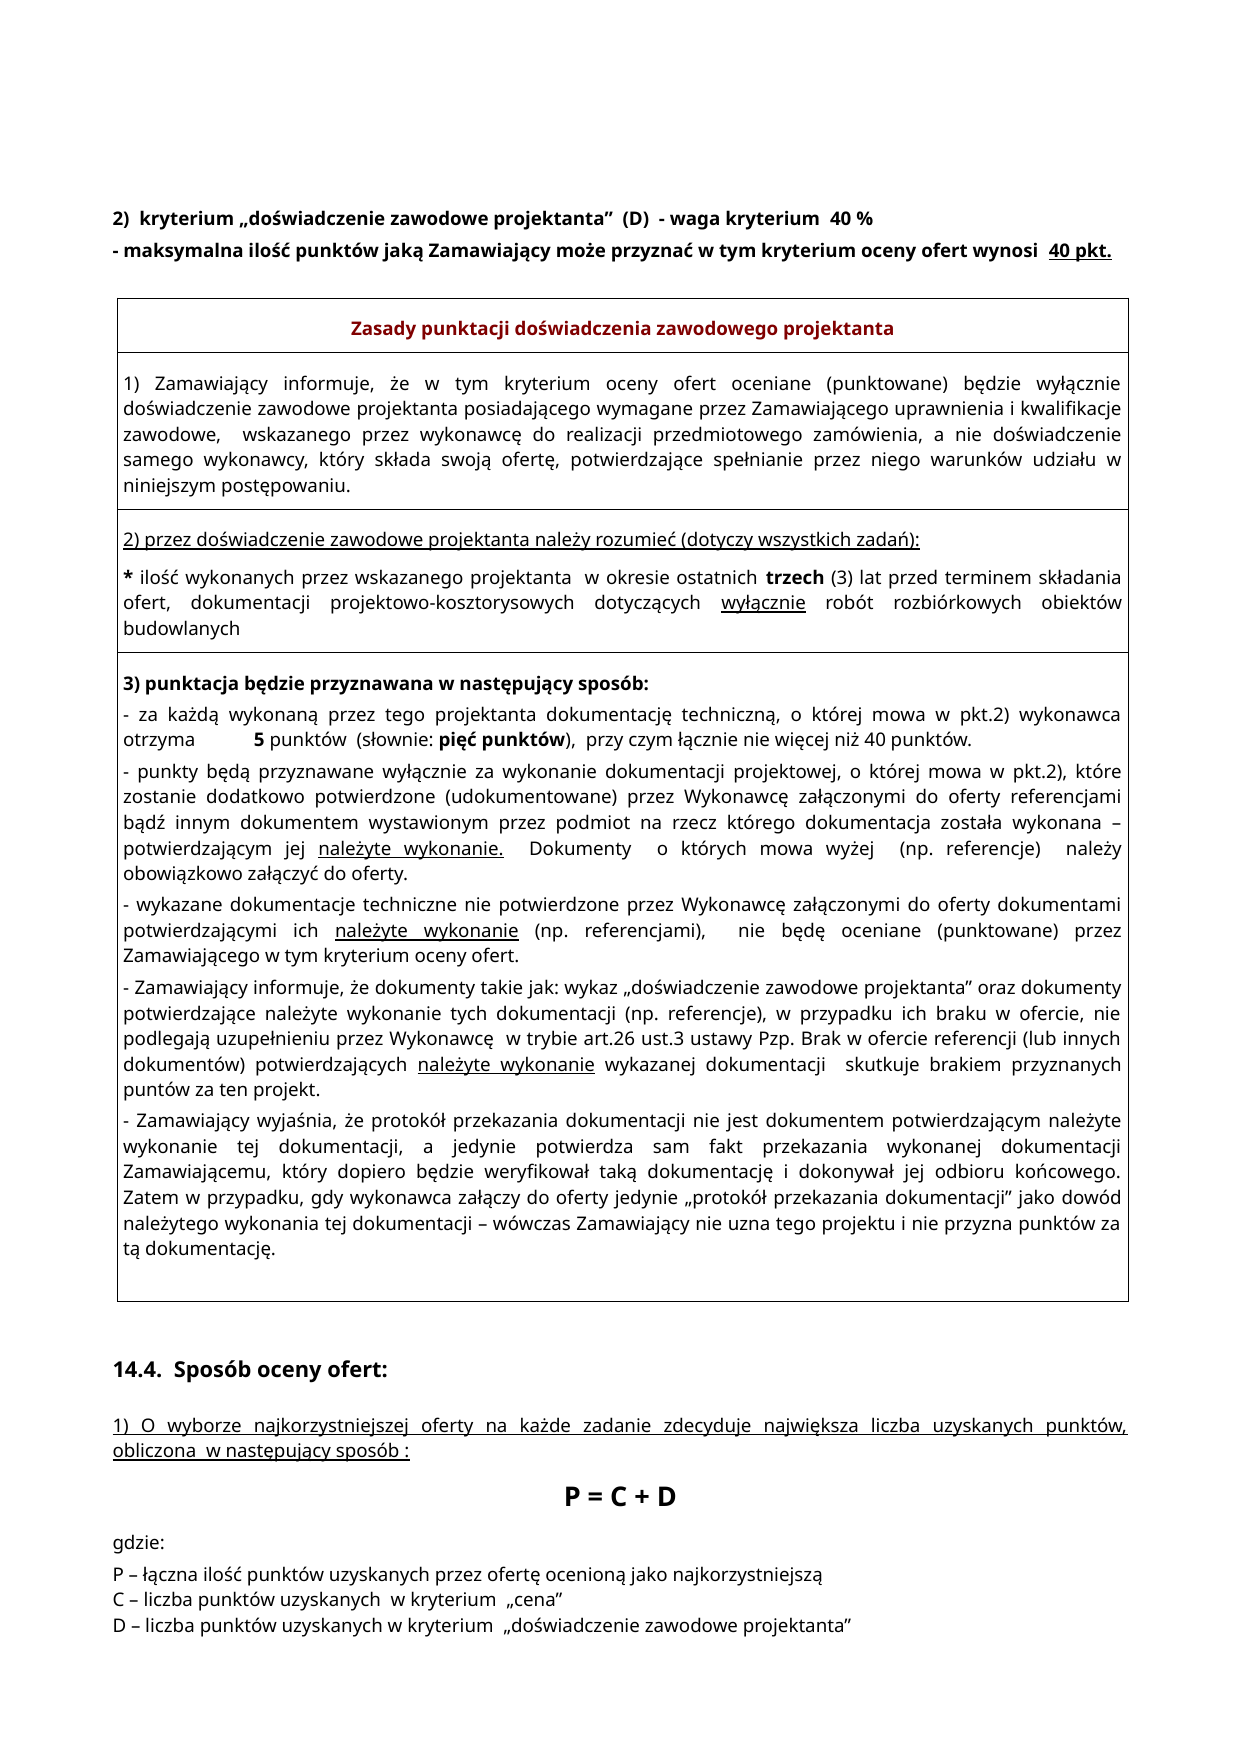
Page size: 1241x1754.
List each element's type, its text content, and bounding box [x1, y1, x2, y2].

text - maksymalna ilość punktów jaką Zamawiający może przyznać w tym kryterium oceny ofert wynosi 40 pkt. [112, 237, 1128, 263]
table_cell 3) punktacja będzie przyznawana w następujący sposób: - za każdą wykonaną przez tego projektanta dokumentację techniczną, o której mowa w pkt.2) wykonawca otrzyma 5 punktów (słownie: pięć punktów), przy czym łącznie nie więcej niż 40 punktów. - punkty będą przyznawane wyłącznie za wykonanie dokumentacji projektowej, o której mowa w pkt.2), które zostanie dodatkowo potwierdzone (udokumentowane) przez Wykonawcę załączonymi do oferty referencjami bądź innym dokumentem wystawionym przez podmiot na rzecz którego dokumentacja została wykonana – potwierdzającym jej należyte wykonanie. Dokumenty o których mowa wyżej (np. referencje) należy obowiązkowo załączyć do oferty. - wykazane dokumentacje techniczne nie potwierdzone przez Wykonawcę załączonymi do oferty dokumentami potwierdzającymi ich należyte wykonanie (np. referencjami), nie będę oceniane (punktowane) przez Zamawiającego w tym kryterium oceny ofert. - Zamawiający informuje, że dokumenty takie jak: wykaz „doświadczenie zawodowe projektanta” oraz dokumenty potwierdzające należyte wykonanie tych dokumentacji (np. referencje), w przypadku ich braku w ofercie, nie podlegają uzupełnieniu przez Wykonawcę w trybie art.26 ust.3 ustawy Pzp. Brak w ofercie referencji (lub innych dokumentów) potwierdzających należyte wykonanie wykazanej dokumentacji skutkuje brakiem przyznanych puntów za ten projekt. - Zamawiający wyjaśnia, że protokół przekazania dokumentacji nie jest dokumentem potwierdzającym należyte wykonanie tej dokumentacji, a jedynie potwierdza sam fakt przekazania wykonanej dokumentacji Zamawiającemu, który dopiero będzie weryfikował taką dokumentację i dokonywał jej odbioru końcowego. Zatem w przypadku, gdy wykonawca załączy do oferty jedynie „protokół przekazania dokumentacji” jako dowód należytego wykonania tej dokumentacji – wówczas Zamawiający nie uzna tego projektu i nie przyzna punktów za tą dokumentację. [118, 653, 1128, 1301]
table_cell 1) Zamawiający informuje, że w tym kryterium oceny ofert oceniane (punktowane) będzie wyłącznie doświadczenie zawodowe projektanta posiadającego wymagane przez Zamawiającego uprawnienia i kwalifikacje zawodowe, wskazanego przez wykonawcę do realizacji przedmiotowego zamówienia, a nie doświadczenie samego wykonawcy, który składa swoją ofertę, potwierdzające spełnianie przez niego warunków udziału w niniejszym postępowaniu. [118, 353, 1128, 509]
text P – łączna ilość punktów uzyskanych przez ofertę ocenioną jako najkorzystniejszą [112, 1561, 1128, 1587]
text C – liczba punktów uzyskanych w kryterium „cena” [112, 1587, 1128, 1612]
text P = C + D [112, 1478, 1128, 1515]
text 1) O wyborze najkorzystniejszej oferty na każde zadanie zdecyduje największa liczba uzyskanych punktów, [112, 1412, 1128, 1434]
table_cell 2) przez doświadczenie zawodowe projektanta należy rozumieć (dotyczy wszystkich zadań): * ilość wykonanych przez wskazanego projektanta w okresie ostatnich trzech (3) lat przed terminem składania ofert, dokumentacji projektowo-kosztorysowych dotyczących wyłącznie robót rozbiórkowych obiektów budowlanych [118, 510, 1128, 652]
text 14.4. Sposób oceny ofert: [112, 1353, 1128, 1383]
text D – liczba punktów uzyskanych w kryterium „doświadczenie zawodowe projektanta” [112, 1612, 1128, 1638]
text 2) kryterium „doświadczenie zawodowe projektanta” (D) - waga kryterium 40 % [112, 206, 1128, 231]
table_header Zasady punktacji doświadczenia zawodowego projektanta [118, 299, 1128, 352]
text obliczona w następujący sposób : [112, 1435, 1128, 1463]
text gdzie: [112, 1529, 1128, 1555]
